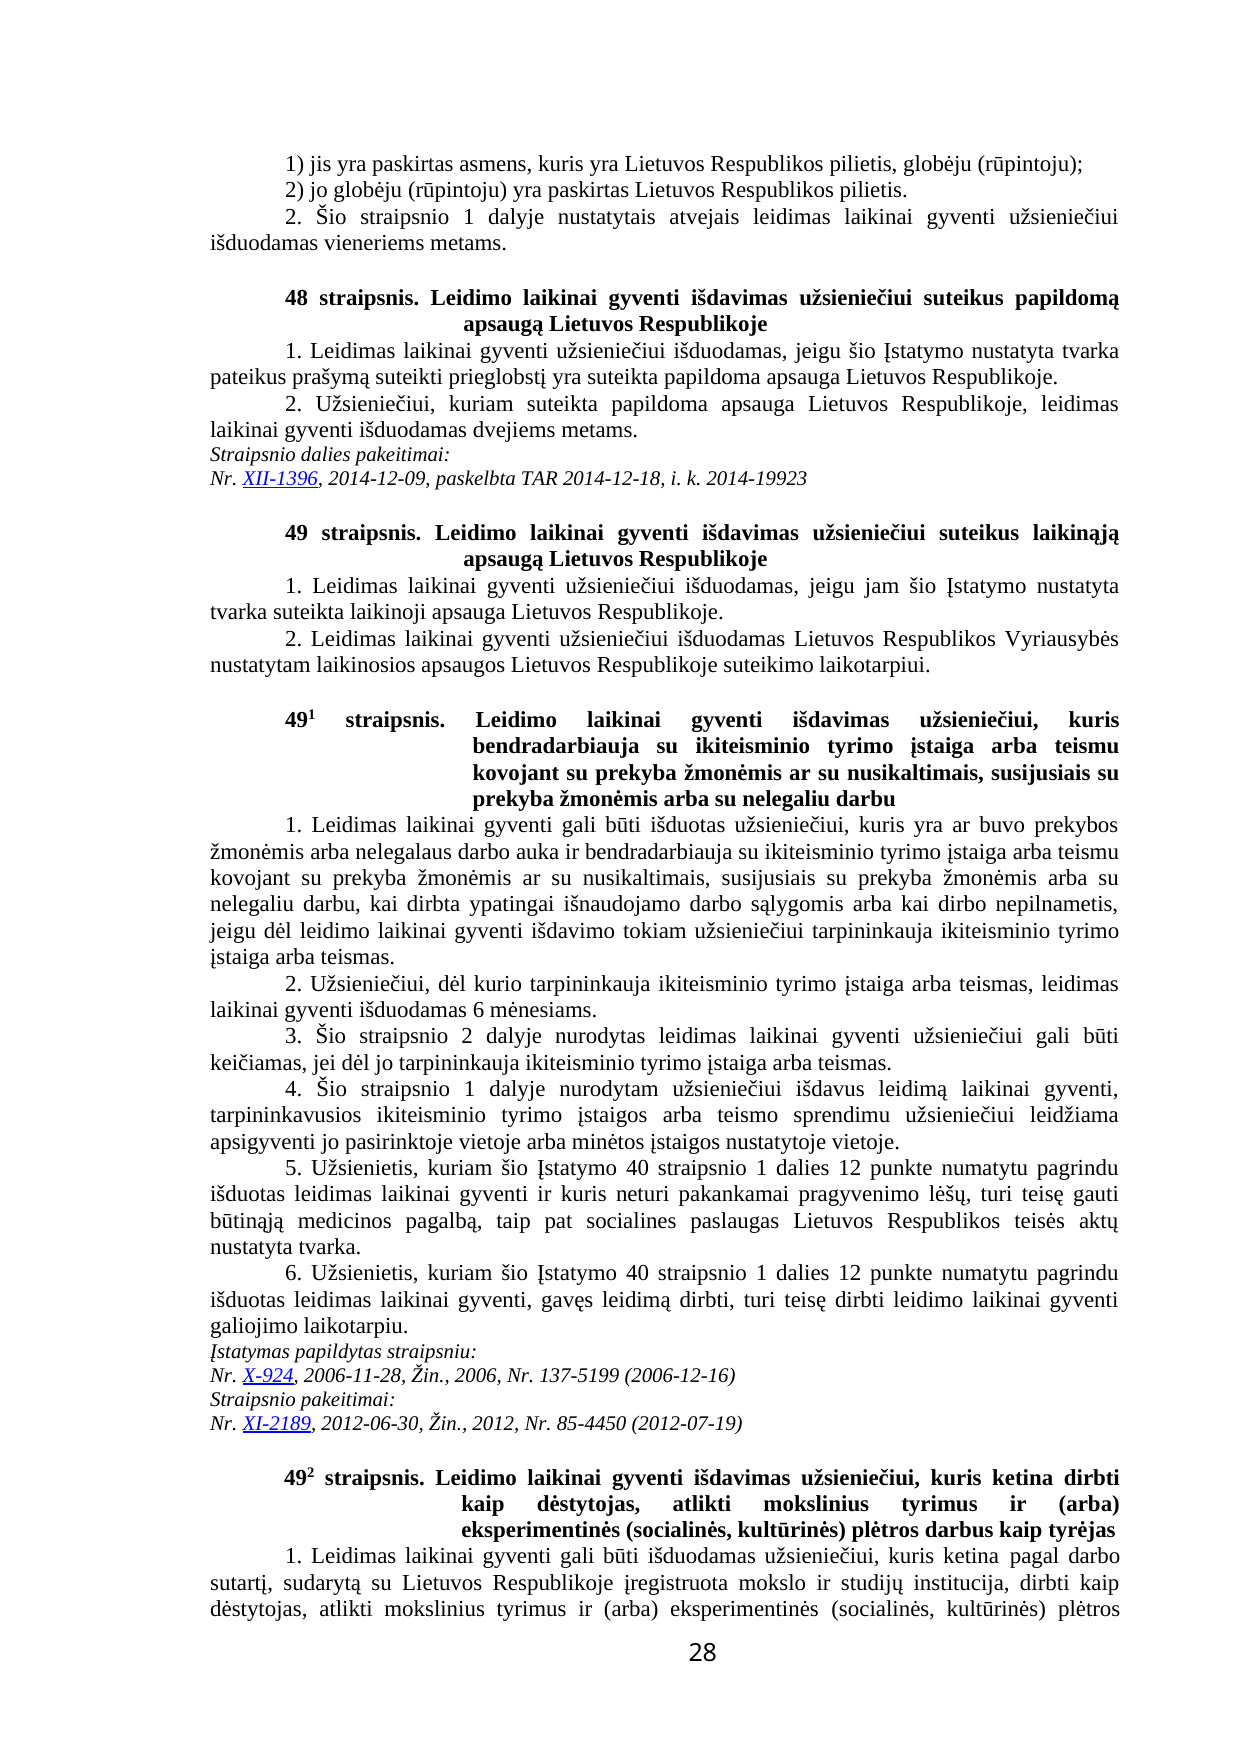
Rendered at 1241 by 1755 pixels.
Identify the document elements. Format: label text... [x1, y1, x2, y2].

text 5. Užsienietis, kuriam šio Įstatymo 40 straipsnio 1 dalies 12 punkte numatytu pagrindu išduotas leidimas laikinai gyventi ir kuris neturi pakankamai pragyvenimo lėšų, turi teisę gauti būtinąją medicinos pagalbą, taip pat socialines paslaugas Lietuvos Respublikos teisės aktų nustatyta tvarka. [210, 1154, 1120, 1259]
text Įstatymas papildytas straipsniu: [210, 1338, 1120, 1363]
text 1. Leidimas laikinai gyventi užsieniečiui išduodamas, jeigu jam šio Įstatymo nustatyta tvarka suteikta laikinoji apsauga Lietuvos Respublikoje. [210, 572, 1120, 624]
text Nr. XI-2189, 2012-06-30, Žin., 2012, Nr. 85-4450 (2012-07-19) [210, 1411, 1120, 1435]
text 6. Užsienietis, kuriam šio Įstatymo 40 straipsnio 1 dalies 12 punkte numatytu pagrindu išduotas leidimas laikinai gyventi, gavęs leidimą dirbti, turi teisę dirbti leidimo laikinai gyventi galiojimo laikotarpiu. [210, 1259, 1120, 1338]
text 491 straipsnis. Leidimo laikinai gyventi išdavimas užsieniečiui, kuris bendradarbiauja su ikiteisminio tyrimo įstaiga arba teismu kovojant su prekyba žmonėmis ar su nusikaltimais, susijusiais su prekyba žmonėmis arba su nelegaliu darbu [285, 706, 1120, 811]
text 2) jo globėju (rūpintoju) yra paskirtas Lietuvos Respublikos pilietis. [210, 176, 1120, 203]
text 1. Leidimas laikinai gyventi gali būti išduodamas užsieniečiui, kuris ketina pagal darbo sutartį, sudarytą su Lietuvos Respublikoje įregistruota mokslo ir studijų institucija, dirbti kaip dėstytojas, atlikti mokslinius tyrimus ir (arba) eksperimentinės (socialinės, kultūrinės) plėtros [210, 1543, 1120, 1622]
text 2. Šio straipsnio 1 dalyje nustatytais atvejais leidimas laikinai gyventi užsieniečiui išduodamas vieneriems metams. [210, 203, 1120, 255]
text 2. Leidimas laikinai gyventi užsieniečiui išduodamas Lietuvos Respublikos Vyriausybės nustatytam laikinosios apsaugos Lietuvos Respublikoje suteikimo laikotarpiui. [210, 624, 1120, 677]
text 48 straipsnis. Leidimo laikinai gyventi išdavimas užsieniečiui suteikus papildomą apsaugą Lietuvos Respublikoje [285, 284, 1120, 337]
text Straipsnio pakeitimai: [210, 1387, 1120, 1411]
text 2. Užsieniečiui, kuriam suteikta papildoma apsauga Lietuvos Respublikoje, leidimas laikinai gyventi išduodamas dvejiems metams. [210, 389, 1120, 442]
text 3. Šio straipsnio 2 dalyje nurodytas leidimas laikinai gyventi užsieniečiui gali būti keičiamas, jei dėl jo tarpininkauja ikiteisminio tyrimo įstaiga arba teismas. [210, 1022, 1120, 1075]
text 1. Leidimas laikinai gyventi užsieniečiui išduodamas, jeigu šio Įstatymo nustatyta tvarka pateikus prašymą suteikti prieglobstį yra suteikta papildoma apsauga Lietuvos Respublikoje. [210, 337, 1120, 389]
text 4. Šio straipsnio 1 dalyje nurodytam užsieniečiui išdavus leidimą laikinai gyventi, tarpininkavusios ikiteisminio tyrimo įstaigos arba teismo sprendimu užsieniečiui leidžiama apsigyventi jo pasirinktoje vietoje arba minėtos įstaigos nustatytoje vietoje. [210, 1075, 1120, 1154]
text 1. Leidimas laikinai gyventi gali būti išduotas užsieniečiui, kuris yra ar buvo prekybos žmonėmis arba nelegalaus darbo auka ir bendradarbiauja su ikiteisminio tyrimo įstaiga arba teismu kovojant su prekyba žmonėmis ar su nusikaltimais, susijusiais su prekyba žmonėmis arba su nelegaliu darbu, kai dirbta ypatingai išnaudojamo darbo sąlygomis arba kai dirbo nepilnametis, jeigu dėl leidimo laikinai gyventi išdavimo tokiam užsieniečiui tarpininkauja ikiteisminio tyrimo įstaiga arba teismas. [210, 811, 1120, 969]
text Nr. X-924, 2006-11-28, Žin., 2006, Nr. 137-5199 (2006-12-16) [210, 1363, 1120, 1387]
text 49 straipsnis. Leidimo laikinai gyventi išdavimas užsieniečiui suteikus laikinąją apsaugą Lietuvos Respublikoje [285, 519, 1120, 572]
text Straipsnio dalies pakeitimai: [210, 442, 1120, 466]
text Nr. XII-1396, 2014-12-09, paskelbta TAR 2014-12-18, i. k. 2014-19923 [210, 466, 1120, 490]
text 1) jis yra paskirtas asmens, kuris yra Lietuvos Respublikos pilietis, globėju (rūpintoju); [210, 150, 1120, 176]
text 492 straipsnis. Leidimo laikinai gyventi išdavimas užsieniečiui, kuris ketina dirbti kaip dėstytojas, atlikti mokslinius tyrimus ir (arba) eksperimentinės (socialinės, kultūrinės) plėtros darbus kaip tyrėjas [284, 1463, 1120, 1543]
text 2. Užsieniečiui, dėl kurio tarpininkauja ikiteisminio tyrimo įstaiga arba teismas, leidimas laikinai gyventi išduodamas 6 mėnesiams. [210, 969, 1120, 1022]
